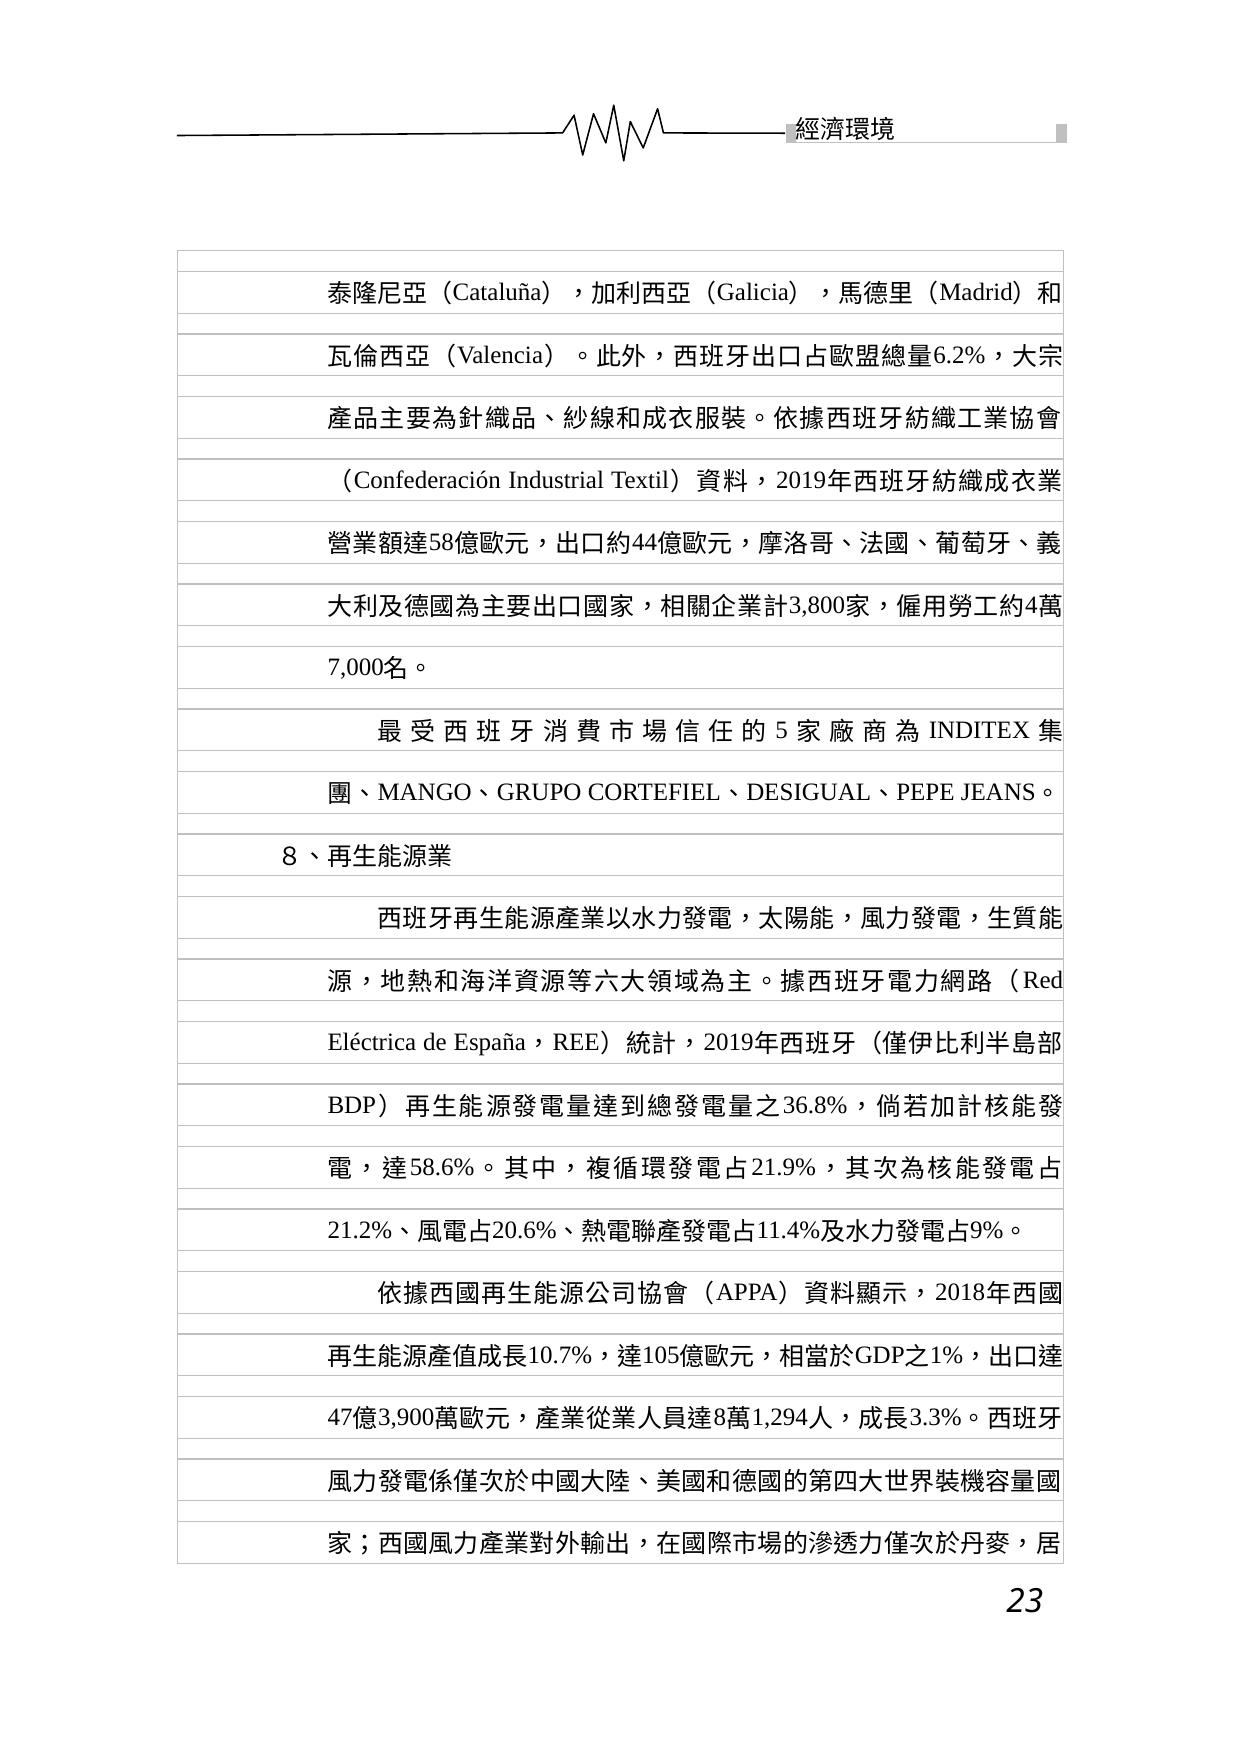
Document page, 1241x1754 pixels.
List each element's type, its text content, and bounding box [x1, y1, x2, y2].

text [327, 876, 1063, 896]
text [327, 439, 1063, 458]
text [327, 1501, 1063, 1521]
text 營業額達58億歐元，出口約44億歐元，摩洛哥、法國、葡萄牙、義 [327, 522, 1063, 563]
text 團、MANGO、GRUPO CORTEFIEL、DESIGUAL、PEPE JEANS。 [327, 772, 1063, 813]
text [277, 814, 1063, 833]
text [327, 751, 1063, 771]
text 大利及德國為主要出口國家，相關企業計3,800家，僱用勞工約4萬 [327, 585, 1063, 625]
text [327, 1251, 1063, 1271]
text [327, 939, 1063, 958]
text 依據西國再生能源公司協會（APPA）資料顯示，2018年西國 [327, 1272, 1063, 1313]
text 7,000名。 [327, 647, 1063, 688]
text [327, 689, 1063, 708]
text （Confederación Industrial Textil）資料，2019年西班牙紡織成衣業 [327, 460, 1063, 500]
text [327, 1314, 1063, 1333]
text 電，達58.6%。其中，複循環發電占21.9%，其次為核能發電占 [327, 1147, 1063, 1188]
text 瓦倫西亞（Valencia）。此外，西班牙出口占歐盟總量6.2%，大宗 [327, 335, 1063, 375]
text [327, 251, 1063, 271]
text [327, 1126, 1063, 1146]
text 泰隆尼亞（Cataluña），加利西亞（Galicia），馬德里（Madrid）和 [327, 272, 1063, 313]
text 最受西班牙消費市場信任的5家廠商為INDITEX集 [327, 710, 1063, 750]
text BDP）再生能源發電量達到總發電量之36.8%，倘若加計核能發 [327, 1085, 1063, 1125]
text 21.2%、風電占20.6%、熱電聯產發電占11.4%及水力發電占9%。 [327, 1210, 1063, 1250]
text ８、再生能源業 [277, 835, 1063, 875]
text [327, 564, 1063, 583]
text [327, 501, 1063, 521]
text 家；西國風力產業對外輸出，在國際市場的滲透力僅次於丹麥，居 [327, 1522, 1063, 1563]
text [327, 1439, 1063, 1458]
text [327, 1376, 1063, 1396]
text 47億3,900萬歐元，產業從業人員達8萬1,294人，成長3.3%。西班牙 [327, 1397, 1063, 1438]
text [327, 314, 1063, 333]
text [327, 1189, 1063, 1208]
text [327, 1001, 1063, 1021]
text 西班牙再生能源產業以水力發電，太陽能，風力發電，生質能 [327, 897, 1063, 938]
text Eléctrica de España，REE）統計，2019年西班牙（僅伊比利半島部 [327, 1022, 1063, 1063]
text [327, 1064, 1063, 1083]
text 產品主要為針織品、紗線和成衣服裝。依據西班牙紡織工業協會 [327, 397, 1063, 438]
text 風力發電係僅次於中國大陸、美國和德國的第四大世界裝機容量國 [327, 1460, 1063, 1500]
text [327, 626, 1063, 646]
text [327, 376, 1063, 396]
text 再生能源產值成長10.7%，達105億歐元，相當於GDP之1%，出口達 [327, 1335, 1063, 1375]
text 源，地熱和海洋資源等六大領域為主。據西班牙電力網路（Red [327, 960, 1063, 1000]
